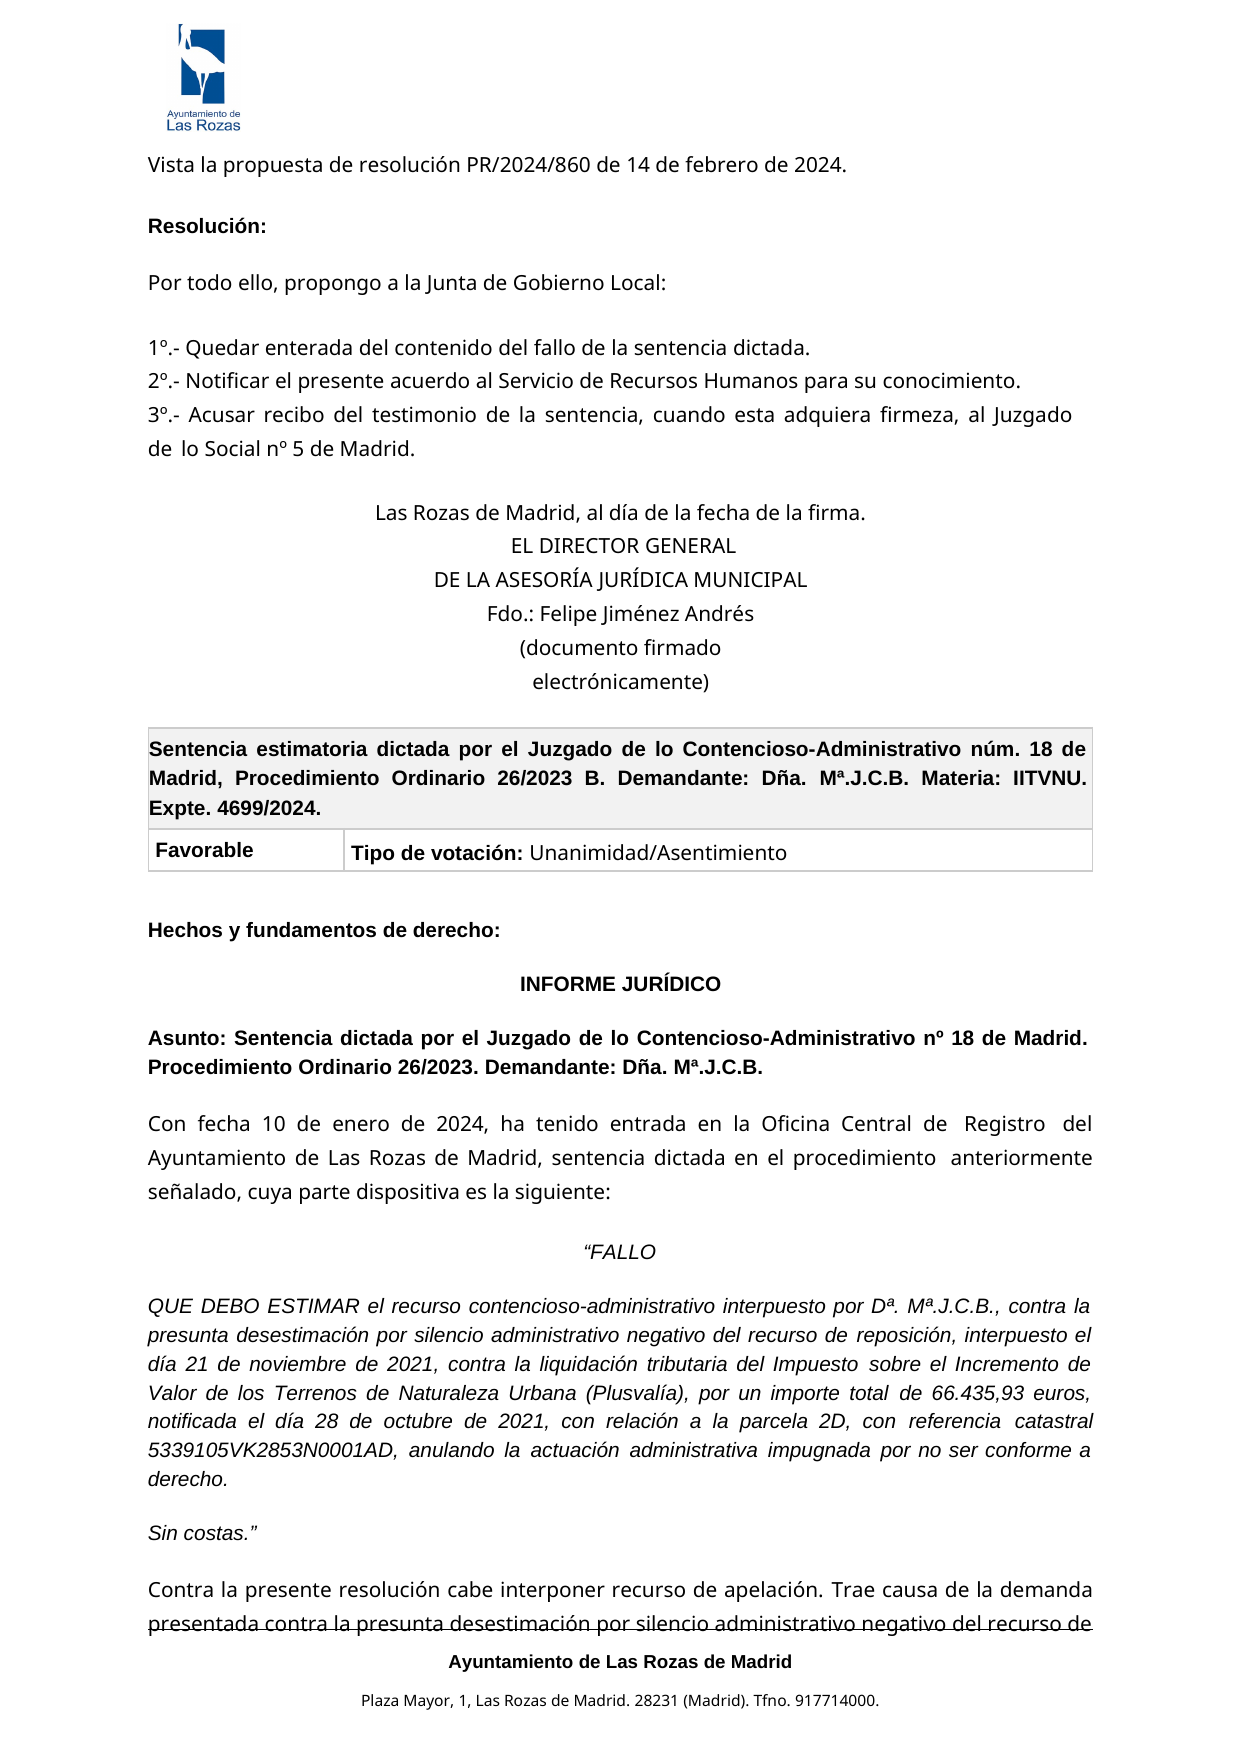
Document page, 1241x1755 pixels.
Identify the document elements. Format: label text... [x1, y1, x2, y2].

text Sin costas.” [148, 1521, 1220, 1544]
text 3º.- Acusar recibo del testimonio de la sentencia, cuando esta adquiera firmeza, al Juzgado de lo Social nº 5 de Madrid. [148, 400, 1096, 463]
subtitle Asunto: Sentencia dictada por el Juzgado de lo Contencioso-Administrativo nº 18 de Madrid. Procedimiento Ordinario 26/2023. Demandante: Dña. Mª.J.C.B. [148, 1026, 1220, 1079]
text QUE DEBO ESTIMAR el recurso contencioso-administrativo interpuesto por Dª. Mª.J.C.B., contra la presunta desestimación por silencio administrativo negativo del recurso de reposición, interpuesto el día 21 de noviembre de 2021, contra la liquidación tributaria del Impuesto sobre el Incremento de Valor de los Terrenos de Naturaleza Urbana (Plusvalía), por un importe total de 66.435,93 euros, notificada el día 28 de octubre de 2021, con relación a la parcela 2D, con referencia catastral 5339105VK2853N0001AD, anulando la actuación administrativa impugnada por no ser conforme a derecho. [148, 1294, 1093, 1491]
table_cell Tipo de votación: Unanimidad/Asentimiento [345, 830, 1092, 870]
text Con fecha 10 de enero de 2024, ha tenido entrada en la Oficina Central de Registro del Ayuntamiento de Las Rozas de Madrid, sentencia dictada en el procedimiento anteriormente señalado, cuya parte dispositiva es la siguiente: [148, 1109, 1093, 1205]
text 2º.- Notificar el presente acuerdo al Servicio de Recursos Humanos para su conocimiento. [148, 366, 1220, 395]
text INFORME JURÍDICO [351, 972, 890, 996]
subtitle Resolución: [148, 214, 1220, 238]
table_cell Favorable [149, 830, 343, 870]
text EL DIRECTOR GENERAL [351, 531, 896, 560]
text Las Rozas de Madrid, al día de la fecha de la firma. [351, 498, 890, 526]
text 1º.- Quedar enterada del contenido del fallo de la sentencia dictada. [148, 333, 1220, 361]
text Contra la presente resolución cabe interponer recurso de apelación. Trae causa de la demanda presentada contra la presunta desestimación por silencio administrativo negativo del recurso de reposición, interpuesto el día 21 de noviembre de 2021, contra la liquidación tributaria del Impuesto sobre el Incremento de Valor de los Terrenos de Naturaleza Urbana (Plusvalía), por un importe total de 66.435,93 euros, notificada el día 28 de octubre de 2021, con relación a la parcela 2D, con [148, 1575, 1093, 1629]
table_header Sentencia estimatoria dictada por el Juzgado de lo Contencioso-Administrativo núm. 18 de Madrid, Procedimiento Ordinario 26/2023 B. Demandante: Dña. Mª.J.C.B. Materia: IITVNU. Expte. 4699/2024. [149, 729, 1092, 828]
text Por todo ello, propongo a la Junta de Gobierno Local: [148, 268, 1220, 297]
subtitle Hechos y fundamentos de derecho: [148, 918, 1220, 942]
text Fdo.: Felipe Jiménez Andrés (documento firmado electrónicamente) [441, 599, 799, 695]
text DE LA ASESORÍA JURÍDICA MUNICIPAL [351, 565, 890, 593]
text Vista la propuesta de resolución PR/2024/860 de 14 de febrero de 2024. [148, 150, 1220, 178]
text “FALLO [351, 1240, 890, 1264]
